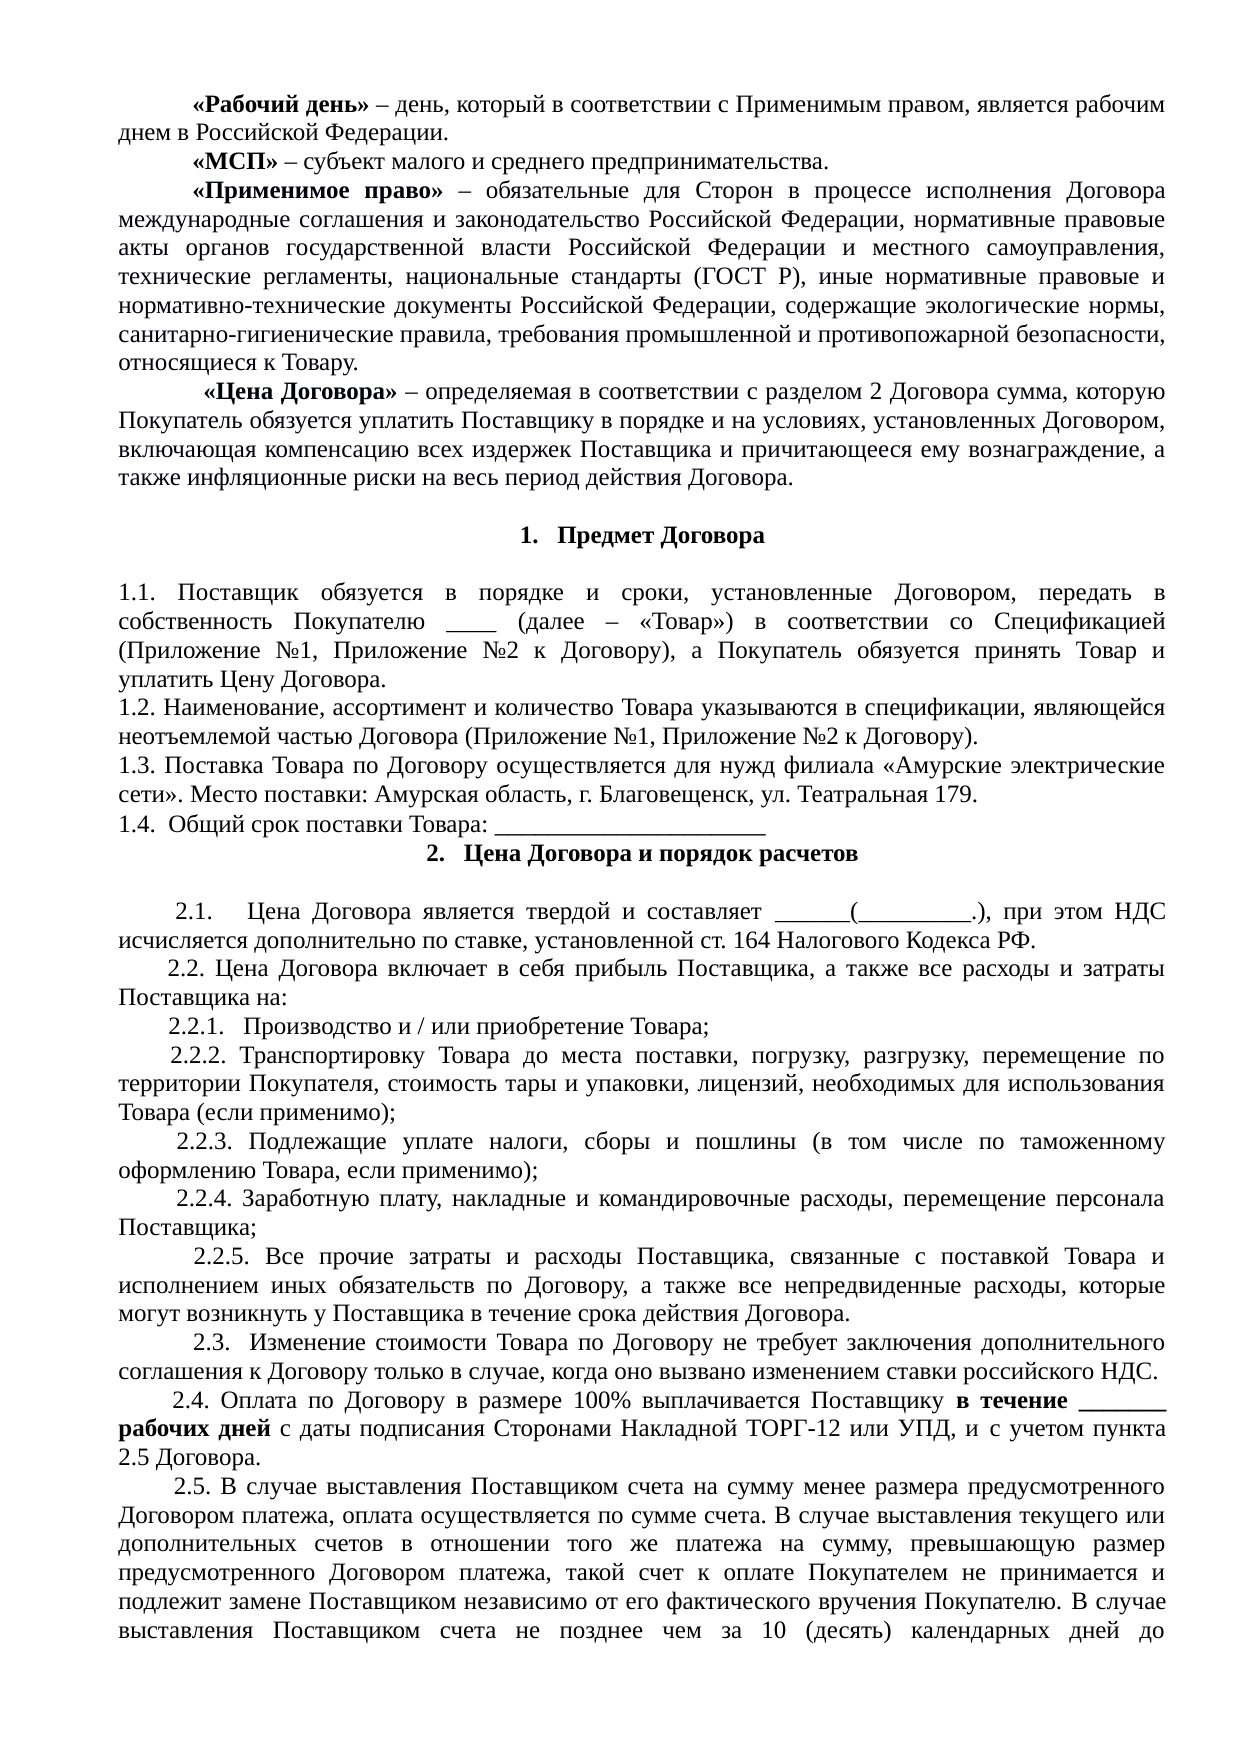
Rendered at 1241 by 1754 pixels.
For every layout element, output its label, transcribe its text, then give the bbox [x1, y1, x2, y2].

text 2.2.3. Подлежащие уплате налоги, сборы и пошлины (в том числе по таможенному оформлению Товара, если применимо); [118, 1126, 1166, 1183]
text «МСП» – субъект малого и среднего предпринимательства. [118, 146, 1166, 175]
text 2.2.4. Заработную плату, накладные и командировочные расходы, перемещение персонала Поставщика; [118, 1183, 1166, 1241]
text 2.1. Цена Договора является твердой и составляет ______(_________.), при этом НДС исчисляется дополнительно по ставке, установленной ст. 164 Налогового Кодекса РФ. [118, 896, 1166, 953]
text 2.2.5. Все прочие затраты и расходы Поставщика, связанные с поставкой Товара и исполнением иных обязательств по Договору, а также все непредвиденные расходы, которые могут возникнуть у Поставщика в течение срока действия Договора. [118, 1241, 1166, 1327]
text 2.2.1. Производство и / или приобретение Товара; [118, 1011, 1166, 1040]
text «Цена Договора» – определяемая в соответствии с разделом 2 Договора сумма, которую Покупатель обязуется уплатить Поставщику в порядке и на условиях, установленных Договором, включающая компенсацию всех издержек Поставщика и причитающееся ему вознаграждение, а также инфляционные риски на весь период действия Договора. [118, 376, 1166, 491]
list 1.3. Поставка Товара по Договору осуществляется для нужд филиала «Амурские электрические сети». Место поставки: Амурская область, г. Благовещенск, ул. Театральная 179. [118, 750, 1166, 807]
text 2.3. Изменение стоимости Товара по Договору не требует заключения дополнительного соглашения к Договору только в случае, когда оно вызвано изменением ставки российского НДС. [118, 1327, 1166, 1385]
text «Рабочий день» – день, который в соответствии с Применимым правом, является рабочим днем в Российской Федерации. [118, 89, 1166, 146]
list 1.4. Общий срок поставки Товара: ____________________ [83, 807, 1166, 838]
list 1.1. Поставщик обязуется в порядке и сроки, установленные Договором, передать в собственность Покупателю ____ (далее – «Товар») в соответствии со Спецификацией (Приложение №1, Приложение №2 к Договору), а Покупатель обязуется принять Товар и уплатить Цену Договора. [118, 577, 1166, 692]
text 2.5. В случае выставления Поставщиком счета на сумму менее размера предусмотренного Договором платежа, оплата осуществляется по сумме счета. В случае выставления текущего или дополнительных счетов в отношении того же платежа на сумму, превышающую размер предусмотренного Договором платежа, такой счет к оплате Покупателем не принимается и подлежит замене Поставщиком независимо от его фактического вручения Покупателю. В случае выставления Поставщиком счета не позднее чем за 10 (десять) календарных дней до [118, 1471, 1166, 1643]
text 2.2.2. Транспортировку Товара до места поставки, погрузку, разгрузку, перемещение по территории Покупателя, стоимость тары и упаковки, лицензий, необходимых для использования Товара (если применимо); [118, 1040, 1166, 1126]
list 1.2. Наименование, ассортимент и количество Товара указываются в спецификации, являющейся неотъемлемой частью Договора (Приложение №1, Приложение №2 к Договору). [118, 692, 1166, 750]
subtitle «Применимое право» – обязательные для Сторон в процессе исполнения Договора международные соглашения и законодательство Российской Федерации, нормативные правовые акты органов государственной власти Российской Федерации и местного самоуправления, технические регламенты, национальные стандарты (ГОСТ Р), иные нормативные правовые и нормативно-технические документы Российской Федерации, содержащие экологические нормы, санитарно-гигиенические правила, требования промышленной и противопожарной безопасности, относящиеся к Товару. [118, 175, 1166, 376]
text 2.4. Оплата по Договору в размере 100% выплачивается Поставщику в течение _______ рабочих дней с даты подписания Сторонами Накладной ТОРГ-12 или УПД, и с учетом пункта 2.5 Договора. [118, 1385, 1166, 1471]
text 2. Цена Договора и порядок расчетов [118, 838, 1166, 867]
list 1. Предмет Договора [118, 520, 1166, 549]
text 2.2. Цена Договора включает в себя прибыль Поставщика, а также все расходы и затраты Поставщика на: [118, 953, 1166, 1011]
